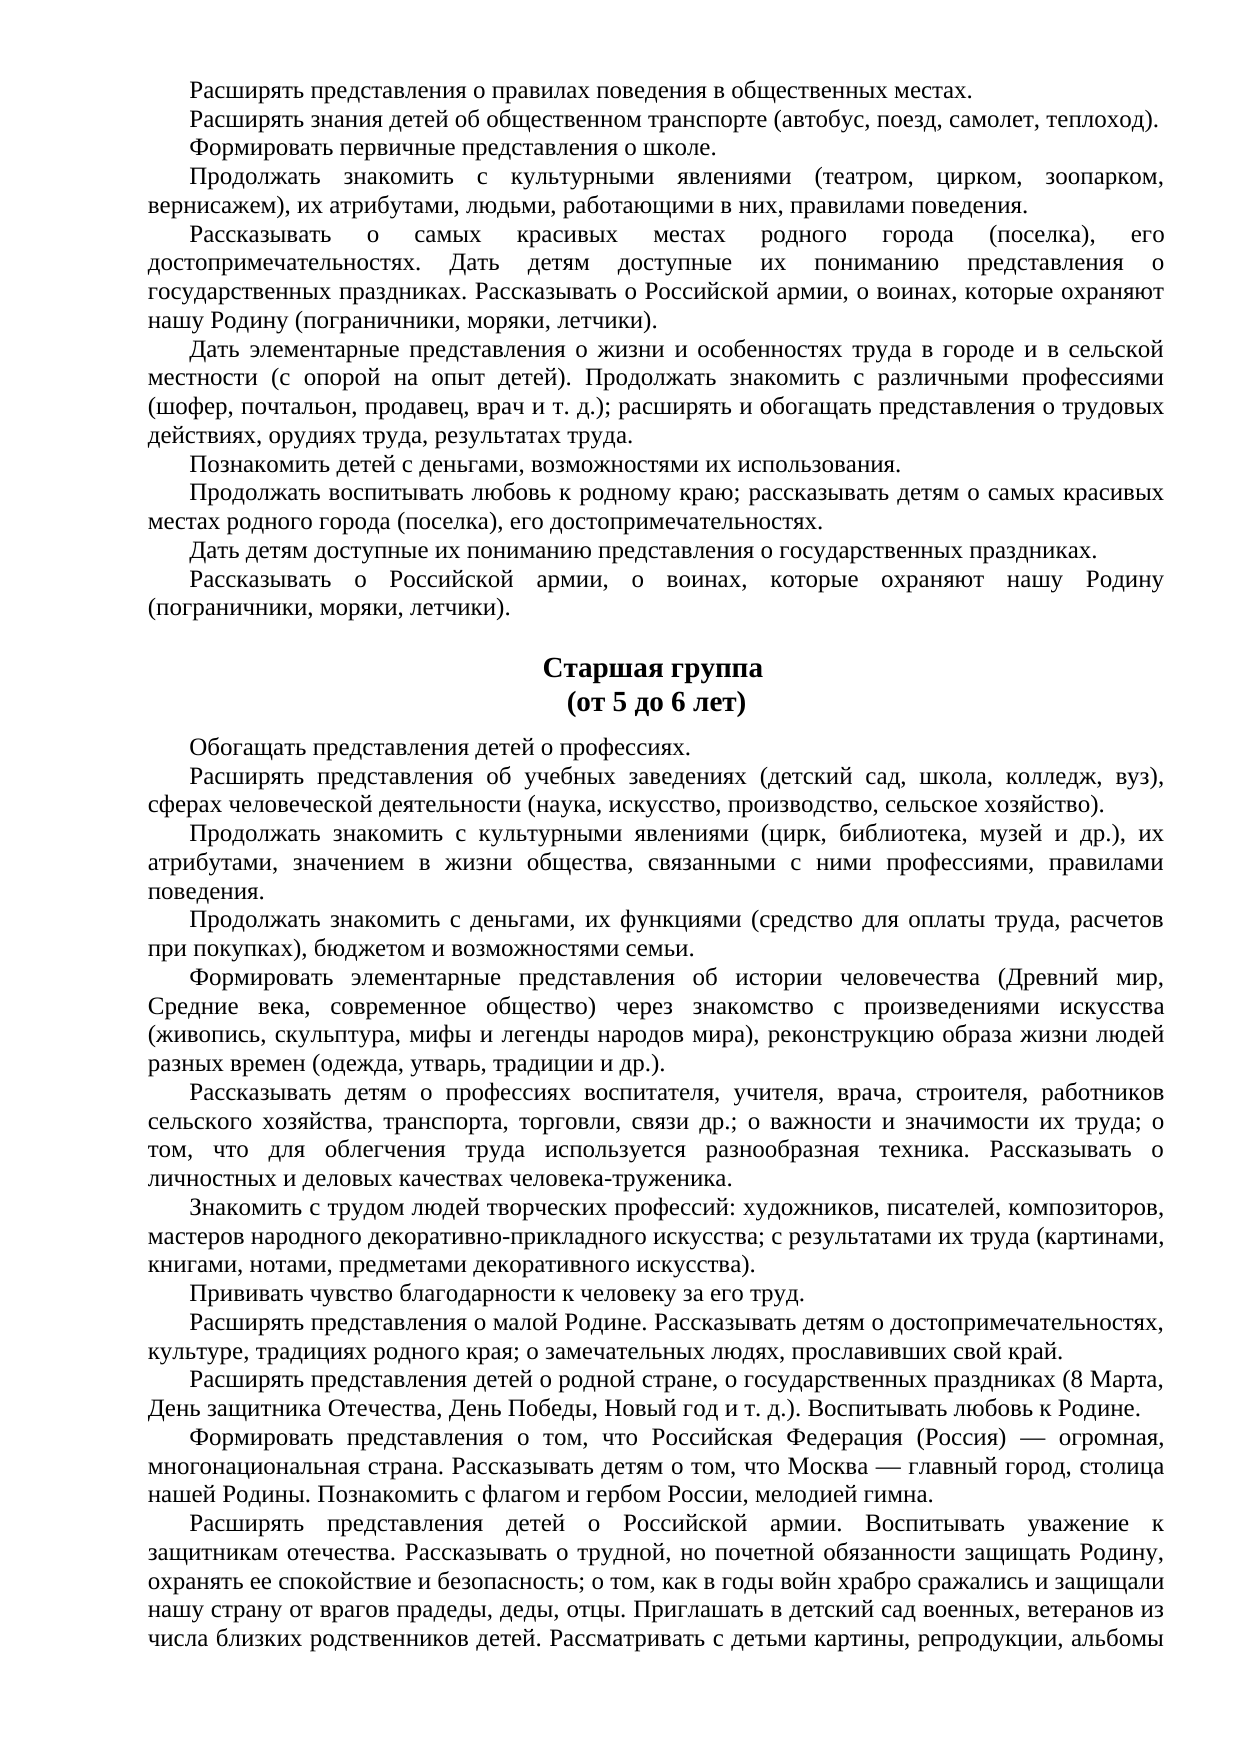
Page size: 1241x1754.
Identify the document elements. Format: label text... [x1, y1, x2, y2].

text Дать детям доступные их пониманию представления о государственных праздниках. [148, 535, 1165, 564]
text Расширять представления детей о Российской армии. Воспитывать уважение к защитникам отечества. Рассказывать о трудной, но почетной обязанности защищать Родину, охранять ее спокойствие и безопасность; о том, как в годы войн храбро сражались и защищали нашу страну от врагов прадеды, деды, отцы. Приглашать в детский сад военных, ветеранов из числа близких родственников детей. Рассматривать с детьми картины, репродукции, альбомы [148, 1508, 1165, 1652]
text Формировать первичные представления о школе. [148, 132, 1165, 161]
text Старшая группа (от 5 до 6 лет) [148, 650, 1165, 717]
text Рассказывать детям о профессиях воспитателя, учителя, врача, строителя, работников сельского хозяйства, транспорта, торговли, связи др.; о важности и значимости их труда; о том, что для облегчения труда используется разнообразная техника. Рассказывать о личностных и деловых качествах человека-труженика. [148, 1077, 1165, 1192]
text Расширять представления о малой Родине. Рассказывать детям о достопримечательностях, культуре, традициях родного края; о замечательных людях, прославивших свой край. [148, 1307, 1165, 1364]
text Знакомить с трудом людей творческих профессий: художников, писателей, композиторов, мастеров народного декоративно-прикладного искусства; с результатами их труда (картинами, книгами, нотами, предметами декоративного искусства). [148, 1192, 1165, 1278]
text Формировать представления о том, что Российская Федерация (Россия) — огромная, многонациональная страна. Рассказывать детям о том, что Москва — главный город, столица нашей Родины. Познакомить с флагом и гербом России, мелодией гимна. [148, 1422, 1165, 1508]
text Продолжать знакомить с культурными явлениями (цирк, библиотека, музей и др.), их атрибутами, значением в жизни общества, связанными с ними профессиями, правилами поведения. [148, 818, 1165, 904]
text Рассказывать о Российской армии, о воинах, которые охраняют нашу Родину (пограничники, моряки, летчики). [148, 564, 1165, 621]
text Формировать элементарные представления об истории человечества (Древний мир, Средние века, современное общество) через знакомство с произведениями искусства (живопись, скульптура, мифы и легенды народов мира), реконструкцию образа жизни людей разных времен (одежда, утварь, традиции и др.). [148, 962, 1165, 1077]
text Расширять представления детей о родной стране, о государственных праздниках (8 Марта, День защитника Отечества, День Победы, Новый год и т. д.). Воспитывать любовь к Родине. [148, 1364, 1165, 1422]
text Продолжать воспитывать любовь к родному краю; рассказывать детям о самых красивых местах родного города (поселка), его достопримечательностях. [148, 477, 1165, 535]
text Прививать чувство благодарности к человеку за его труд. [148, 1278, 1165, 1307]
text Дать элементарные представления о жизни и особенностях труда в городе и в сельской местности (с опорой на опыт детей). Продолжать знакомить с различными профессиями (шофер, почтальон, продавец, врач и т. д.); расширять и обогащать представления о трудовых действиях, орудиях труда, результатах труда. [148, 334, 1165, 449]
text Продолжать знакомить с культурными явлениями (театром, цирком, зоопарком, вернисажем), их атрибутами, людьми, работающими в них, правилами поведения. [148, 161, 1165, 219]
text Расширять знания детей об общественном транспорте (автобус, поезд, самолет, теплоход). [148, 104, 1165, 132]
text Познакомить детей с деньгами, возможностями их использования. [148, 449, 1165, 477]
text Продолжать знакомить с деньгами, их функциями (средство для оплаты труда, расчетов при покупках), бюджетом и возможностями семьи. [148, 904, 1165, 962]
text Расширять представления об учебных заведениях (детский сад, школа, колледж, вуз), сферах человеческой деятельности (наука, искусство, производство, сельское хозяйство). [148, 761, 1165, 818]
text Рассказывать о самых красивых местах родного города (поселка), его достопримечательностях. Дать детям доступные их пониманию представления о государственных праздниках. Рассказывать о Российской армии, о воинах, которые охраняют нашу Родину (пограничники, моряки, летчики). [148, 219, 1165, 334]
text Обогащать представления детей о профессиях. [148, 732, 1165, 761]
text Расширять представления о правилах поведения в общественных местах. [148, 75, 1165, 104]
